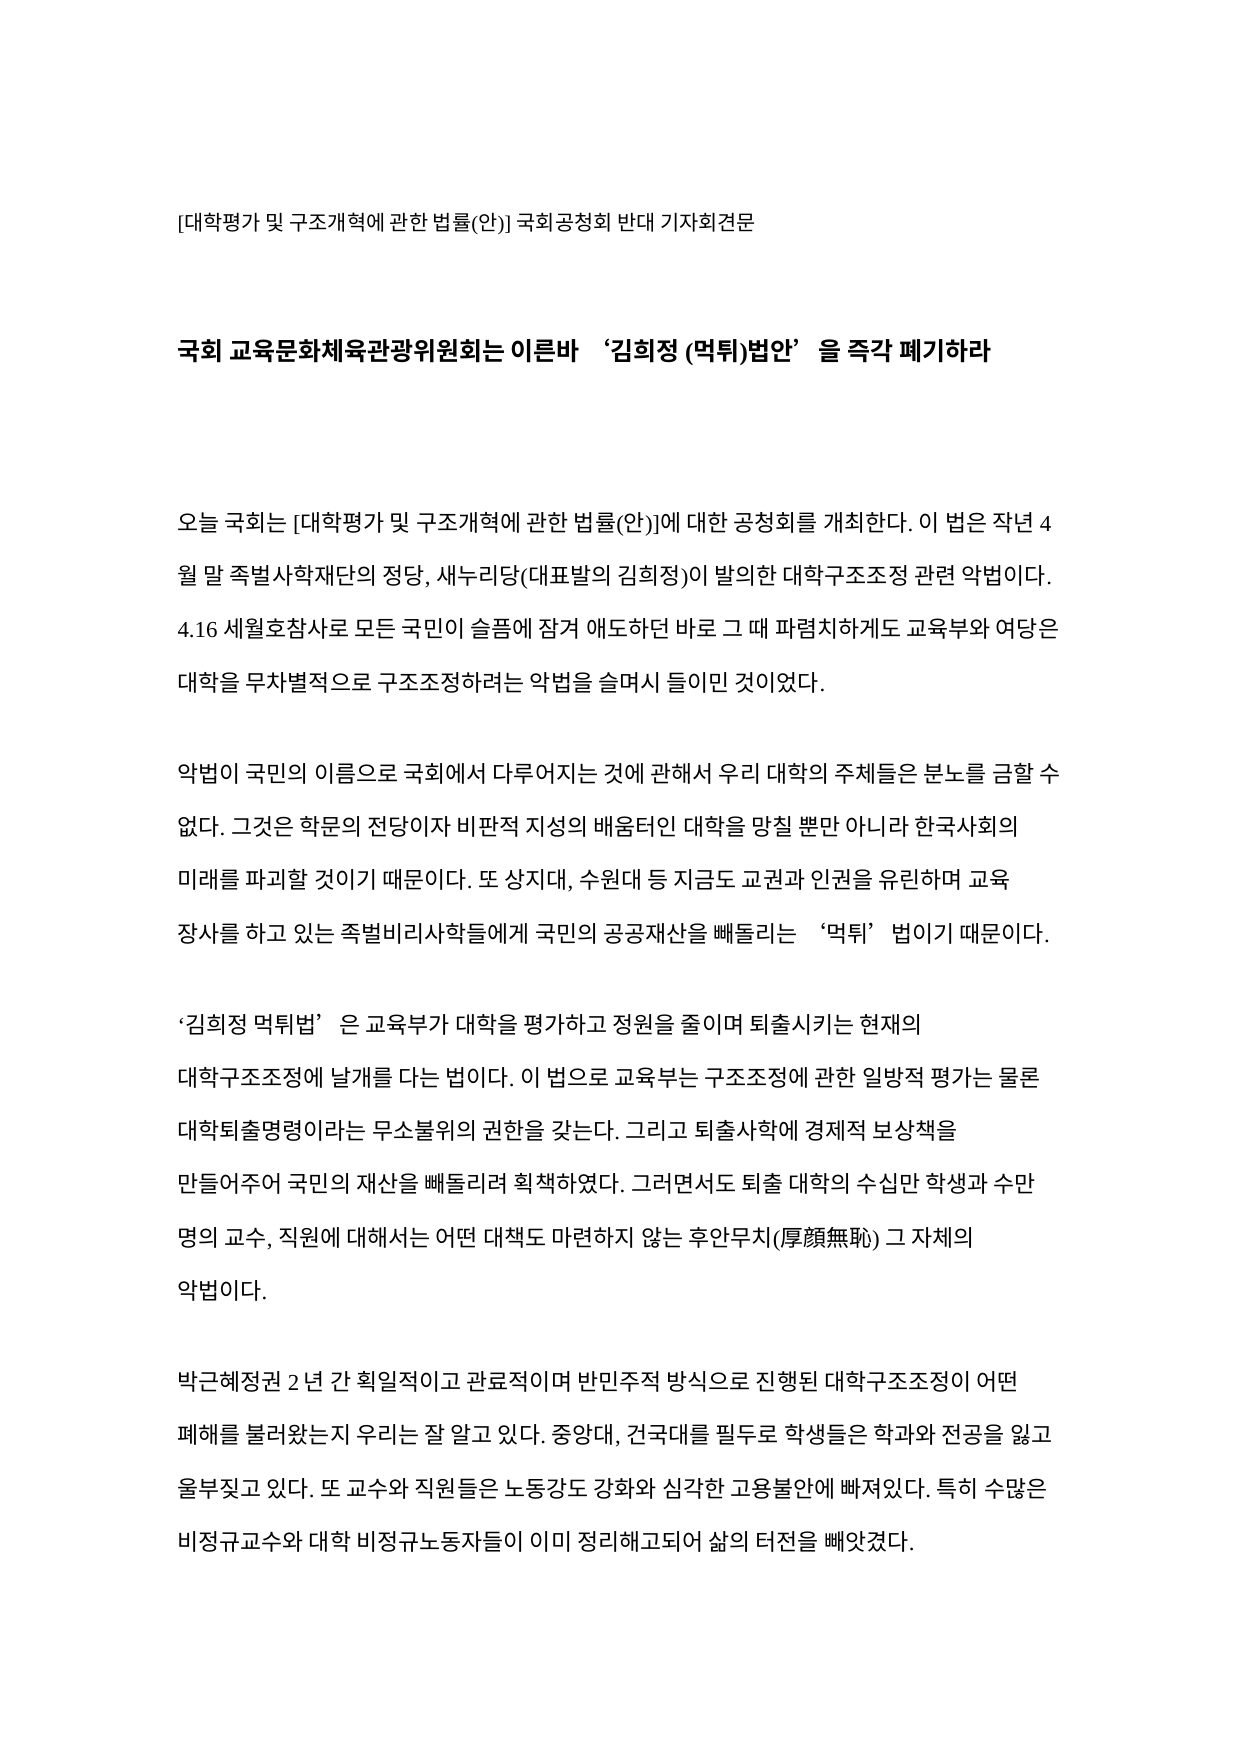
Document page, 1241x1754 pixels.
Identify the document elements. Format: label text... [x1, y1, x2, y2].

text 악법이 국민의 이름으로 국회에서 다루어지는 것에 관해서 우리 대학의 주체들은 분노를 금할 수 없다. 그것은 학문의 전당이자 비판적 지성의 배움터인 대학을 망칠 뿐만 아니라 한국사회의 미래를 파괴할 것이기 때문이다. 또 상지대, 수원대 등 지금도 교권과 인권을 유린하며 교육 장사를 하고 있는 족벌비리사학들에게 국민의 공공재산을 빼돌리는 ‘먹튀’법이기 때문이다. [177, 756, 1063, 949]
text [대학평가 및 구조개혁에 관한 법률(안)] 국회공청회 반대 기자회견문 [177, 207, 1063, 237]
text 오늘 국회는 [대학평가 및 구조개혁에 관한 법률(안)]에 대한 공청회를 개최한다. 이 법은 작년 4월 말 족벌사학재단의 정당, 새누리당(대표발의 김희정)이 발의한 대학구조조정 관련 악법이다. 4.16 세월호참사로 모든 국민이 슬픔에 잠겨 애도하던 바로 그 때 파렴치하게도 교육부와 여당은 대학을 무차별적으로 구조조정하려는 악법을 슬며시 들이민 것이었다. [177, 505, 1063, 698]
text 박근혜정권 2년 간 획일적이고 관료적이며 반민주적 방식으로 진행된 대학구조조정이 어떤 폐해를 불러왔는지 우리는 잘 알고 있다. 중앙대, 건국대를 필두로 학생들은 학과와 전공을 잃고 울부짖고 있다. 또 교수와 직원들은 노동강도 강화와 심각한 고용불안에 빠져있다. 특히 수많은 비정규교수와 대학 비정규노동자들이 이미 정리해고되어 삶의 터전을 빼앗겼다. [177, 1364, 1063, 1557]
text ‘김희정 먹튀법’은 교육부가 대학을 평가하고 정원을 줄이며 퇴출시키는 현재의 대학구조조정에 날개를 다는 법이다. 이 법으로 교육부는 구조조정에 관한 일방적 평가는 물론 대학퇴출명령이라는 무소불위의 권한을 갖는다. 그리고 퇴출사학에 경제적 보상책을 만들어주어 국민의 재산을 빼돌리려 획책하였다. 그러면서도 퇴출 대학의 수십만 학생과 수만 명의 교수, 직원에 대해서는 어떤 대책도 마련하지 않는 후안무치(厚顔無恥) 그 자체의 악법이다. [177, 1007, 1063, 1306]
text 국회 교육문화체육관광위원회는 이른바 ‘김희정 (먹튀)법안’을 즉각 폐기하라 [177, 332, 1063, 368]
